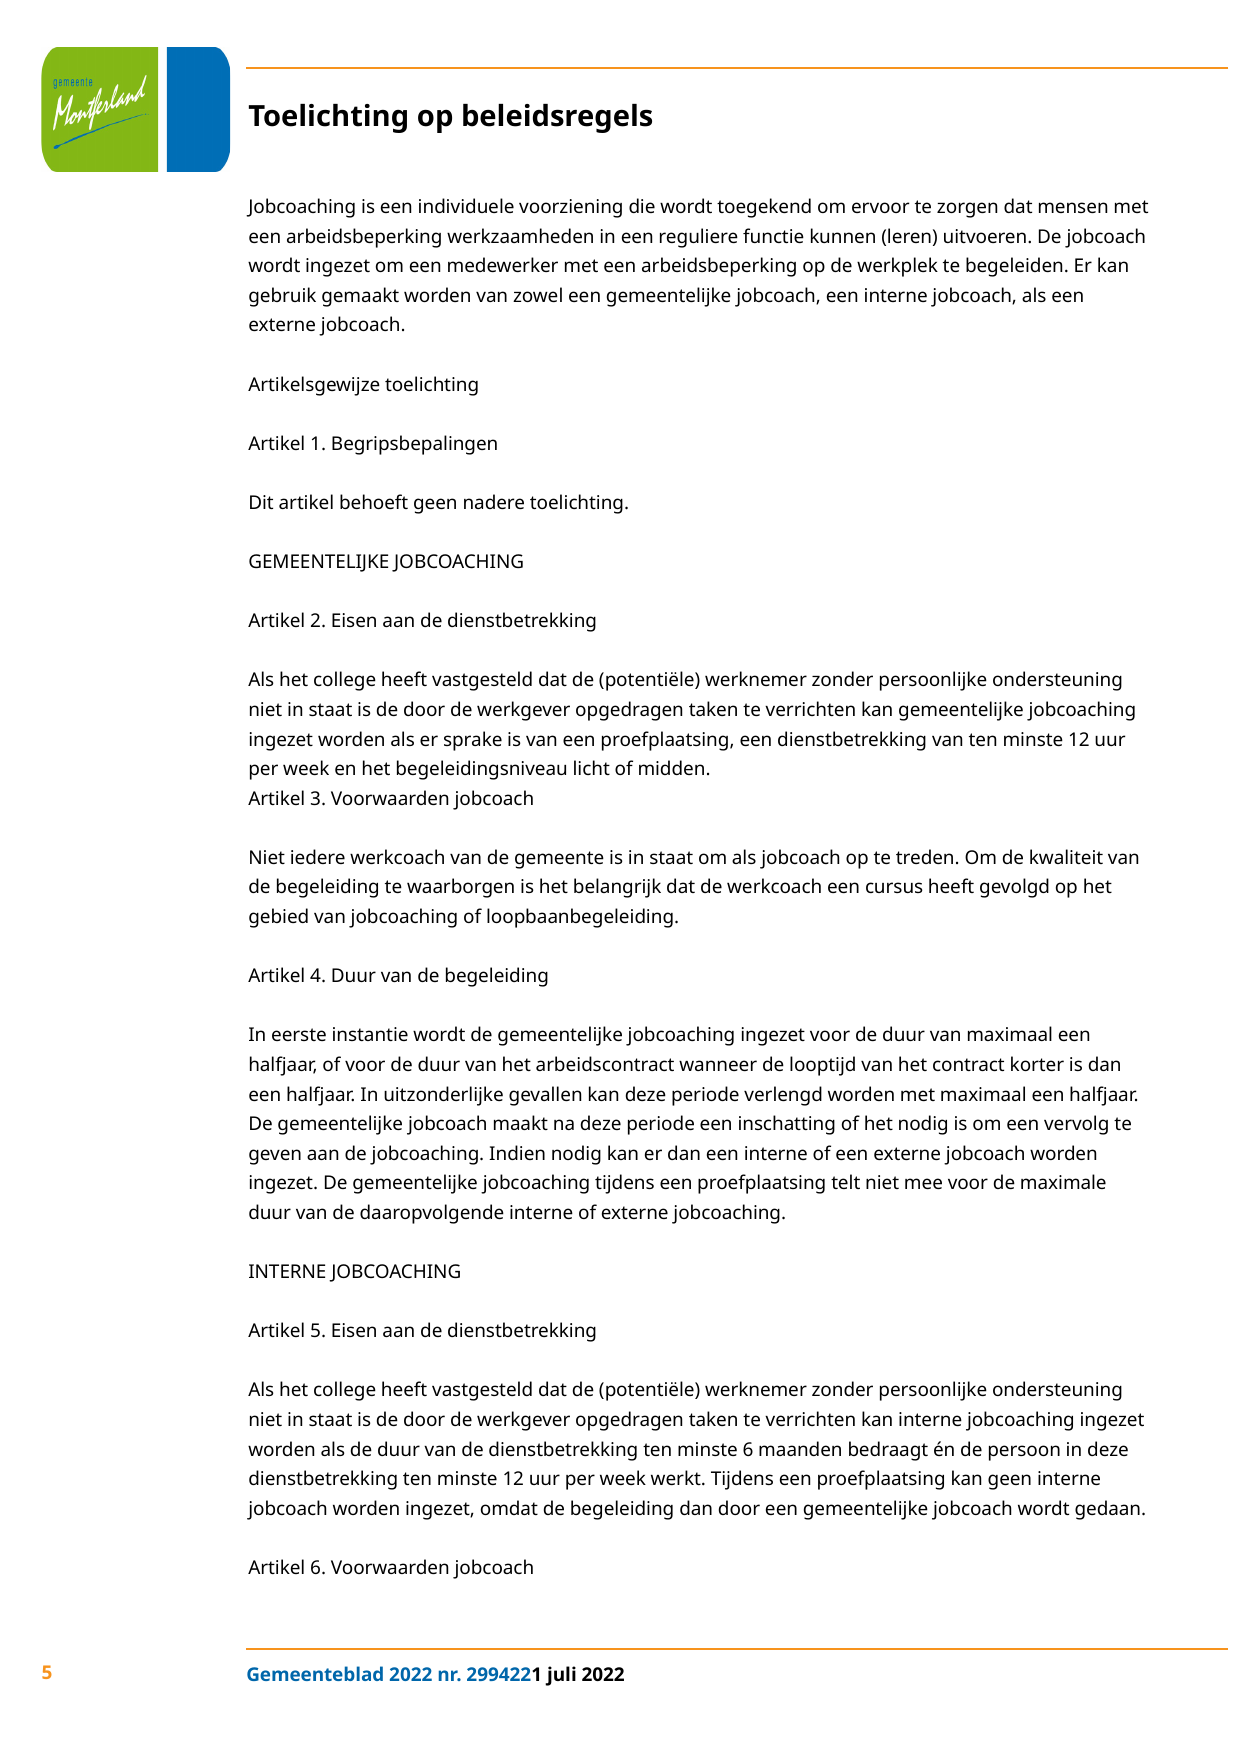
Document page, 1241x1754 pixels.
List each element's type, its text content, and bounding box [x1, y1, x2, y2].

picture [41, 47, 231, 172]
text In eerste instantie wordt de gemeentelijke jobcoaching ingezet voor de duur van maximaal een halfjaar, of voor de duur van het arbeidscontract wanneer de looptijd van het contract korter is dan een halfjaar. In uitzonderlijke gevallen kan deze periode verlengd worden met maximaal een halfjaar. De gemeentelijke jobcoach maakt na deze periode een inschatting of het nodig is om een vervolg te geven aan de jobcoaching. Indien nodig kan er dan een interne of een externe jobcoach worden ingezet. De gemeentelijke jobcoaching tijdens een proefplaatsing telt niet mee voor de maximale duur van de daaropvolgende interne of externe jobcoaching. [248, 1022, 1152, 1225]
text Artikel 3. Voorwaarden jobcoach [248, 785, 1152, 811]
text Als het college heeft vastgesteld dat de (potentiële) werknemer zonder persoonlijke ondersteuning niet in staat is de door de werkgever opgedragen taken te verrichten kan gemeentelijke jobcoaching ingezet worden als er sprake is van een proefplaatsing, een dienstbetrekking van ten minste 12 uur per week en het begeleidingsniveau licht of midden. [248, 667, 1152, 781]
text Niet iedere werkcoach van de gemeente is in staat om als jobcoach op te treden. Om de kwaliteit van de begeleiding te waarborgen is het belangrijk dat de werkcoach een cursus heeft gevolgd op het gebied van jobcoaching of loopbaanbegeleiding. [248, 844, 1152, 929]
text Artikel 4. Duur van de begeleiding [248, 962, 1152, 988]
text INTERNE JOBCOACHING [248, 1258, 1152, 1284]
text Dit artikel behoeft geen nadere toelichting. [248, 489, 1152, 515]
text Artikel 6. Voorwaarden jobcoach [248, 1554, 1152, 1580]
text GEMEENTELIJKE JOBCOACHING [248, 548, 1152, 574]
text Toelichting op beleidsregels [248, 95, 1152, 134]
text Artikel 1. Begripsbepalingen [248, 430, 1152, 456]
text Artikel 5. Eisen aan de dienstbetrekking [248, 1317, 1152, 1343]
text Jobcoaching is een individuele voorziening die wordt toegekend om ervoor te zorgen dat mensen met een arbeidsbeperking werkzaamheden in een reguliere functie kunnen (leren) uitvoeren. De jobcoach wordt ingezet om een medewerker met een arbeidsbeperking op de werkplek te begeleiden. Er kan gebruik gemaakt worden van zowel een gemeentelijke jobcoach, een interne jobcoach, als een externe jobcoach. [248, 193, 1152, 337]
text Artikel 2. Eisen aan de dienstbetrekking [248, 607, 1152, 633]
text Artikelsgewijze toelichting [248, 371, 1152, 396]
text Als het college heeft vastgesteld dat de (potentiële) werknemer zonder persoonlijke ondersteuning niet in staat is de door de werkgever opgedragen taken te verrichten kan interne jobcoaching ingezet worden als de duur van de dienstbetrekking ten minste 6 maanden bedraagt én de persoon in deze dienstbetrekking ten minste 12 uur per week werkt. Tijdens een proefplaatsing kan geen interne jobcoach worden ingezet, omdat de begeleiding dan door een gemeentelijke jobcoach wordt gedaan. [248, 1377, 1152, 1521]
